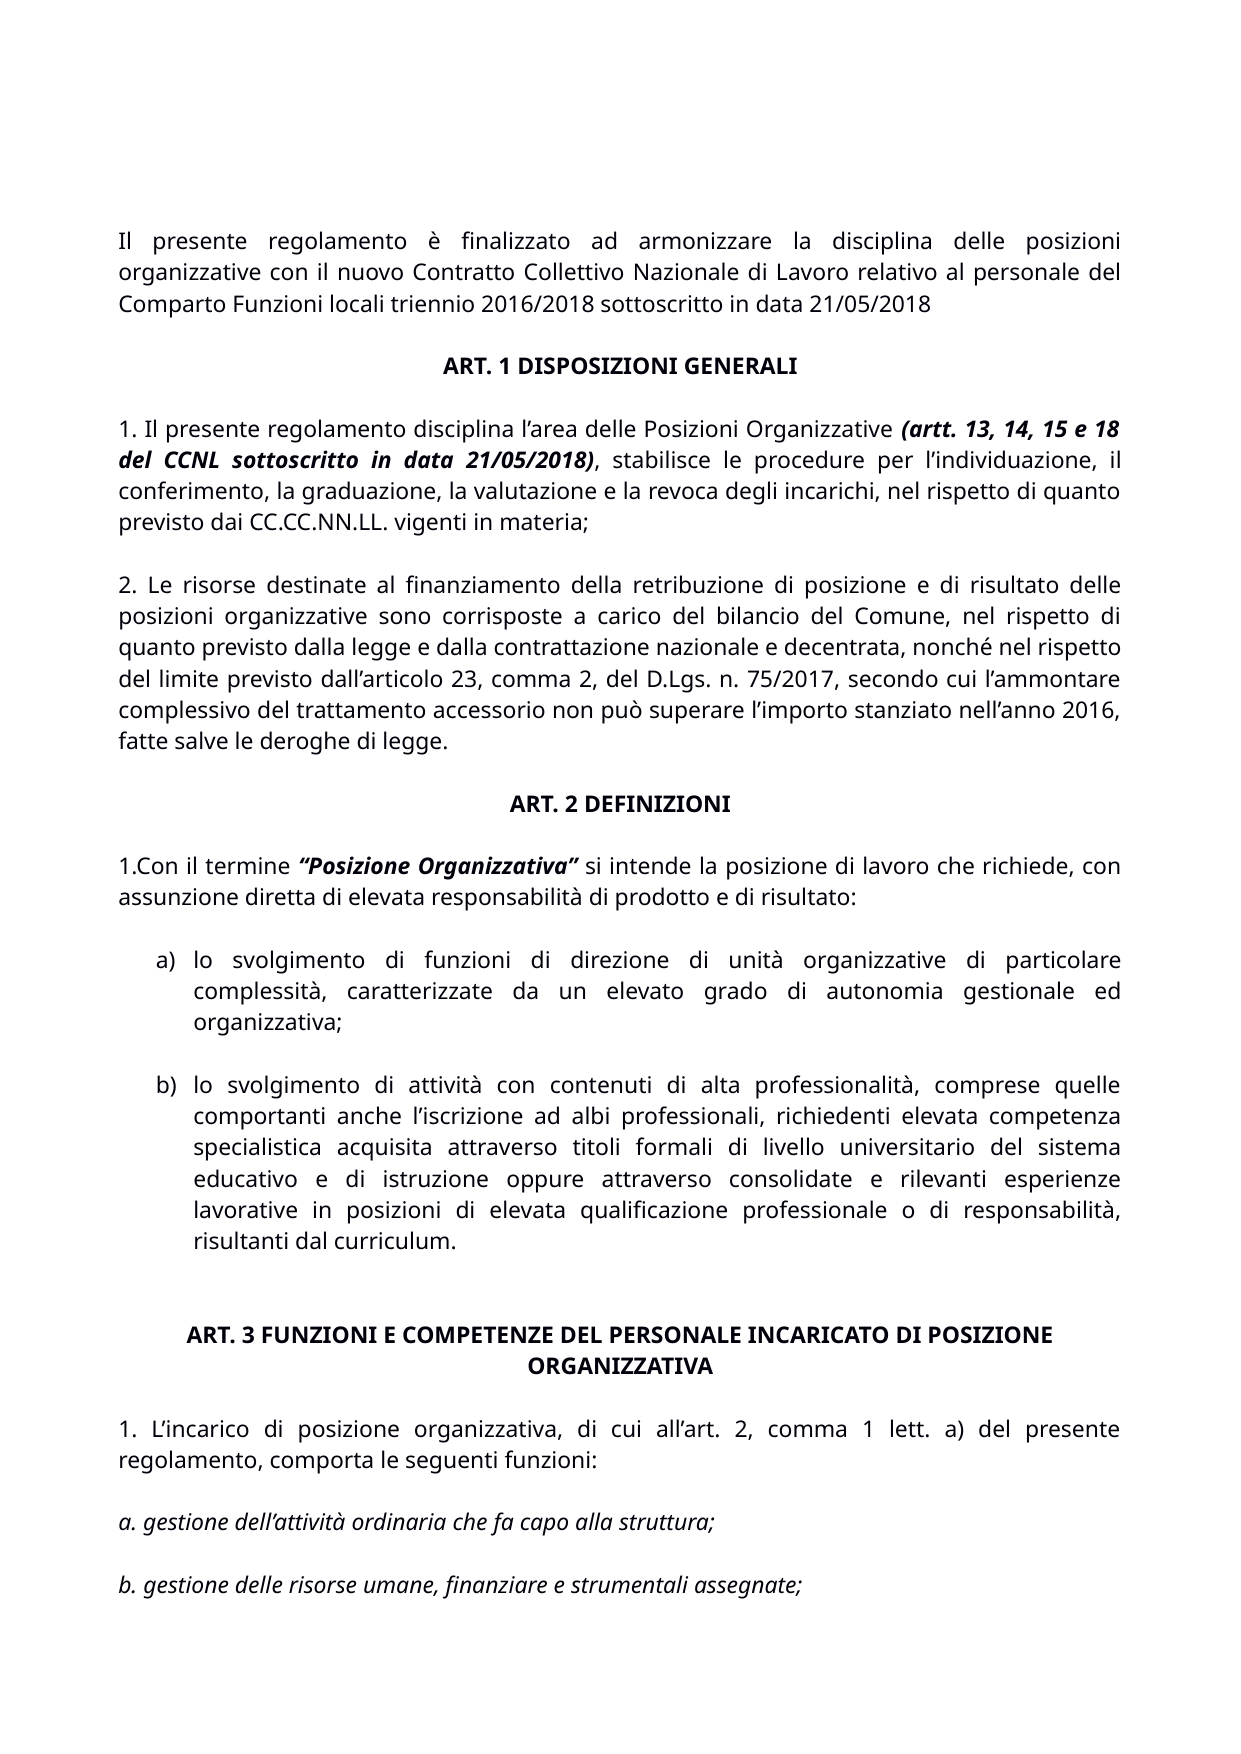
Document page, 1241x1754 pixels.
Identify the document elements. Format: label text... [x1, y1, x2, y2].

text 2. Le risorse destinate al finanziamento della retribuzione di posizione e di risultato delle posizioni organizzative sono corrisposte a carico del bilancio del Comune, nel rispetto di quanto previsto dalla legge e dalla contrattazione nazionale e decentrata, nonché nel rispetto del limite previsto dall’articolo 23, comma 2, del D.Lgs. n. 75/2017, secondo cui l’ammontare complessivo del trattamento accessorio non può superare l’importo stanziato nell’anno 2016, fatte salve le deroghe di legge. [118, 569, 1122, 756]
text 1. Il presente regolamento disciplina l’area delle Posizioni Organizzative (artt. 13, 14, 15 e 18 del CCNL sottoscritto in data 21/05/2018), stabilisce le procedure per l’individuazione, il conferimento, la graduazione, la valutazione e la revoca degli incarichi, nel rispetto di quanto previsto dai CC.CC.NN.LL. vigenti in materia; [118, 413, 1122, 538]
text 1. L’incarico di posizione organizzativa, di cui all’art. 2, comma 1 lett. a) del presente regolamento, comporta le seguenti funzioni: [118, 1413, 1122, 1475]
text b. gestione delle risorse umane, finanziare e strumentali assegnate; [118, 1569, 1122, 1600]
text ART. 2 DEFINIZIONI [118, 788, 1122, 819]
text ART. 3 FUNZIONI E COMPETENZE DEL PERSONALE INCARICATO DI POSIZIONE ORGANIZZATIVA [118, 1319, 1122, 1381]
list lo svolgimento di attività con contenuti di alta professionalità, comprese quelle comportanti anche l’iscrizione ad albi professionali, richiedenti elevata competenza specialistica acquisita attraverso titoli formali di livello universitario del sistema educativo e di istruzione oppure attraverso consolidate e rilevanti esperienze lavorative in posizioni di elevata qualificazione professionale o di responsabilità, risultanti dal curriculum. [156, 1069, 1122, 1256]
text Il presente regolamento è finalizzato ad armonizzare la disciplina delle posizioni organizzative con il nuovo Contratto Collettivo Nazionale di Lavoro relativo al personale del Comparto Funzioni locali triennio 2016/2018 sottoscritto in data 21/05/2018 [118, 225, 1122, 319]
text 1.Con il termine “Posizione Organizzativa” si intende la posizione di lavoro che richiede, con assunzione diretta di elevata responsabilità di prodotto e di risultato: [118, 850, 1122, 913]
text a. gestione dell’attività ordinaria che fa capo alla struttura; [118, 1506, 1122, 1538]
text ART. 1 DISPOSIZIONI GENERALI [118, 350, 1122, 381]
list lo svolgimento di funzioni di direzione di unità organizzative di particolare complessità, caratterizzate da un elevato grado di autonomia gestionale ed organizzativa; [156, 944, 1122, 1038]
